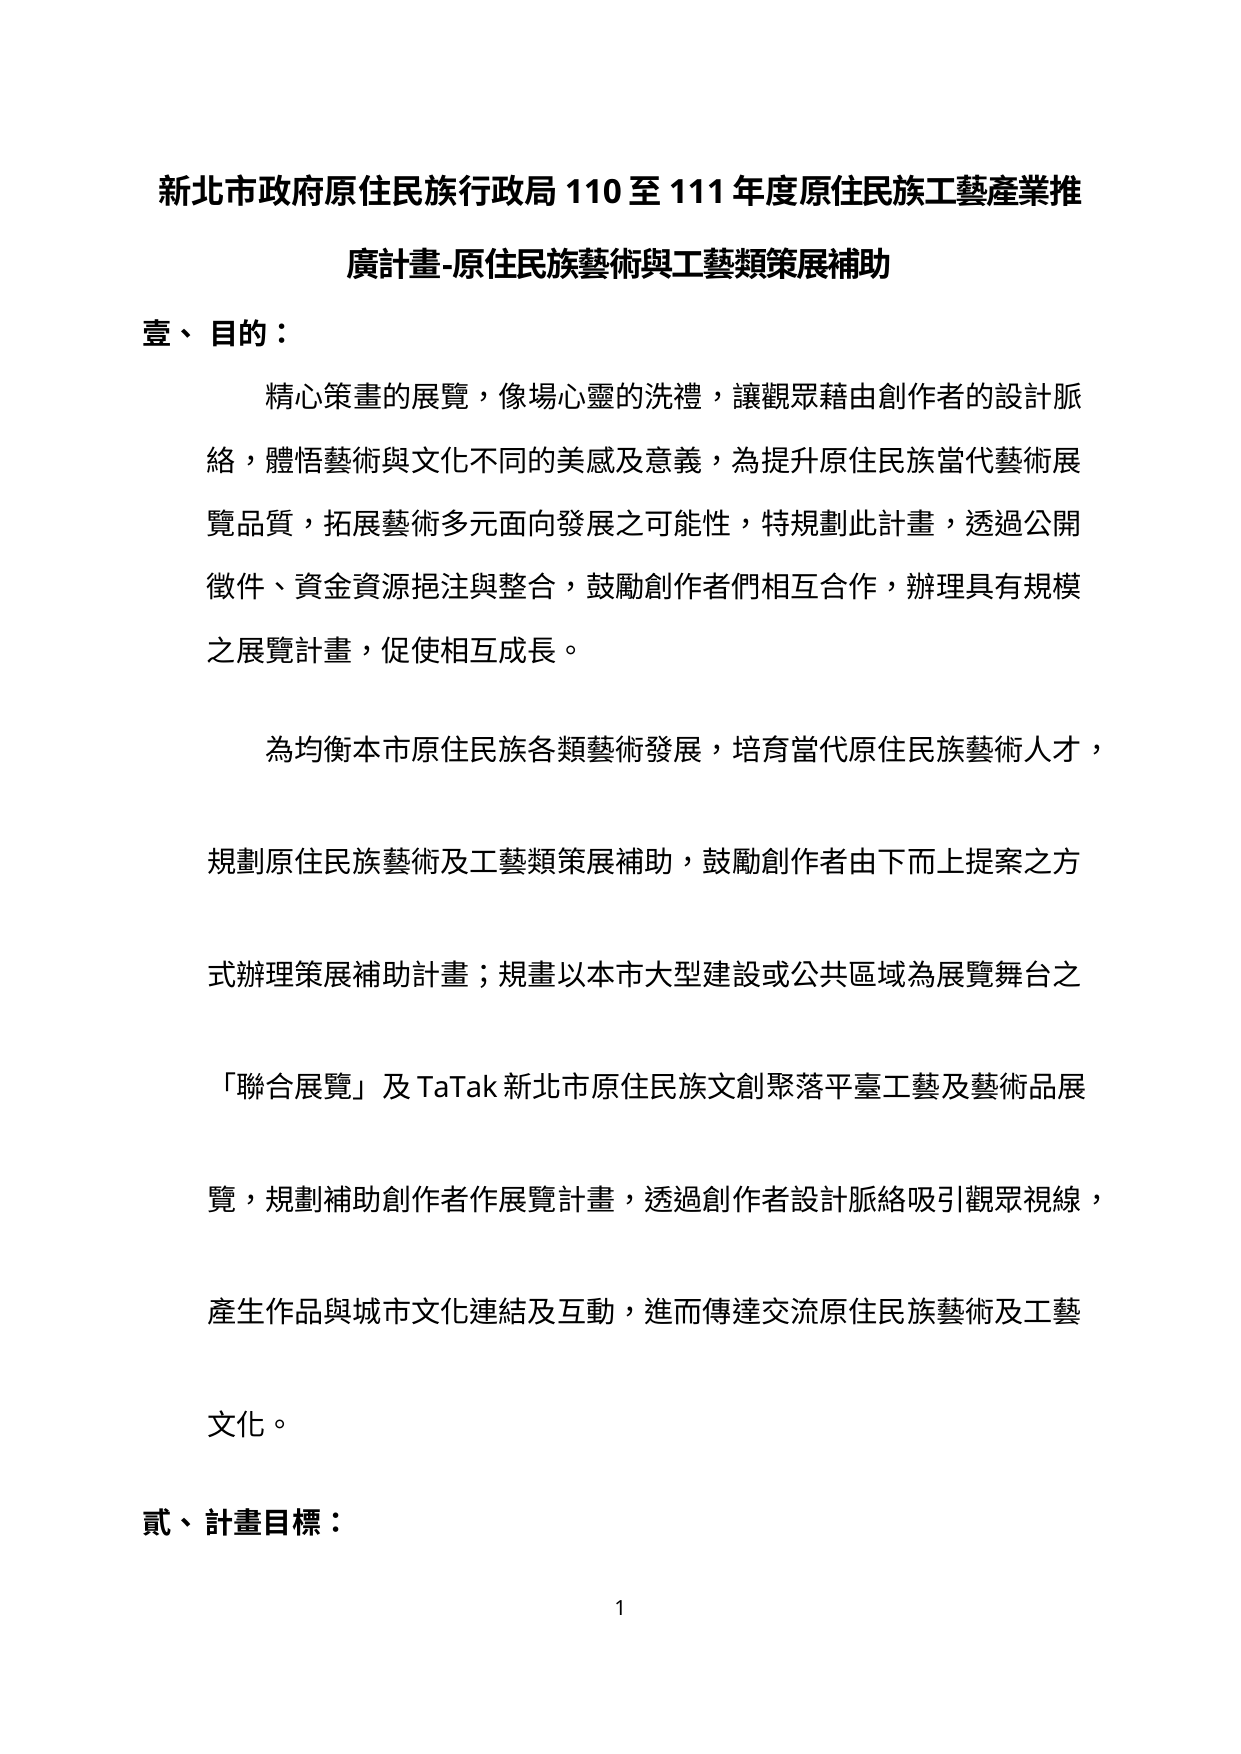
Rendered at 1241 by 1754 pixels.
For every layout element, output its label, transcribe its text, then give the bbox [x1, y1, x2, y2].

list 目的： [142, 310, 1092, 352]
text 精心策畫的展覽，像場心靈的洗禮，讓觀眾藉由創作者的設計脈絡，體悟藝術與文化不同的美感及意義，為提升原住民族當代藝術展覽品質，拓展藝術多元面向發展之可能性，特規劃此計畫，透過公開徵件、資金資源挹注與整合，鼓勵創作者們相互合作，辦理具有規模之展覽計畫，促使相互成長。 [207, 374, 1092, 670]
text 新北市政府原住民族行政局110至111年度原住民族工藝產業推廣計畫-原住民族藝術與工藝類策展補助 [148, 165, 1092, 286]
list 計畫目標： [142, 1499, 1092, 1542]
text 為均衡本市原住民族各類藝術發展，培育當代原住民族藝術人才，規劃原住民族藝術及工藝類策展補助，鼓勵創作者由下而上提案之方式辦理策展補助計畫；規畫以本市大型建設或公共區域為展覽舞台之「聯合展覽」及TaTak新北市原住民族文創聚落平臺工藝及藝術品展覽，規劃補助創作者作展覽計畫，透過創作者設計脈絡吸引觀眾視線，產生作品與城市文化連結及互動，進而傳達交流原住民族藝術及工藝文化。 [207, 710, 1092, 1460]
